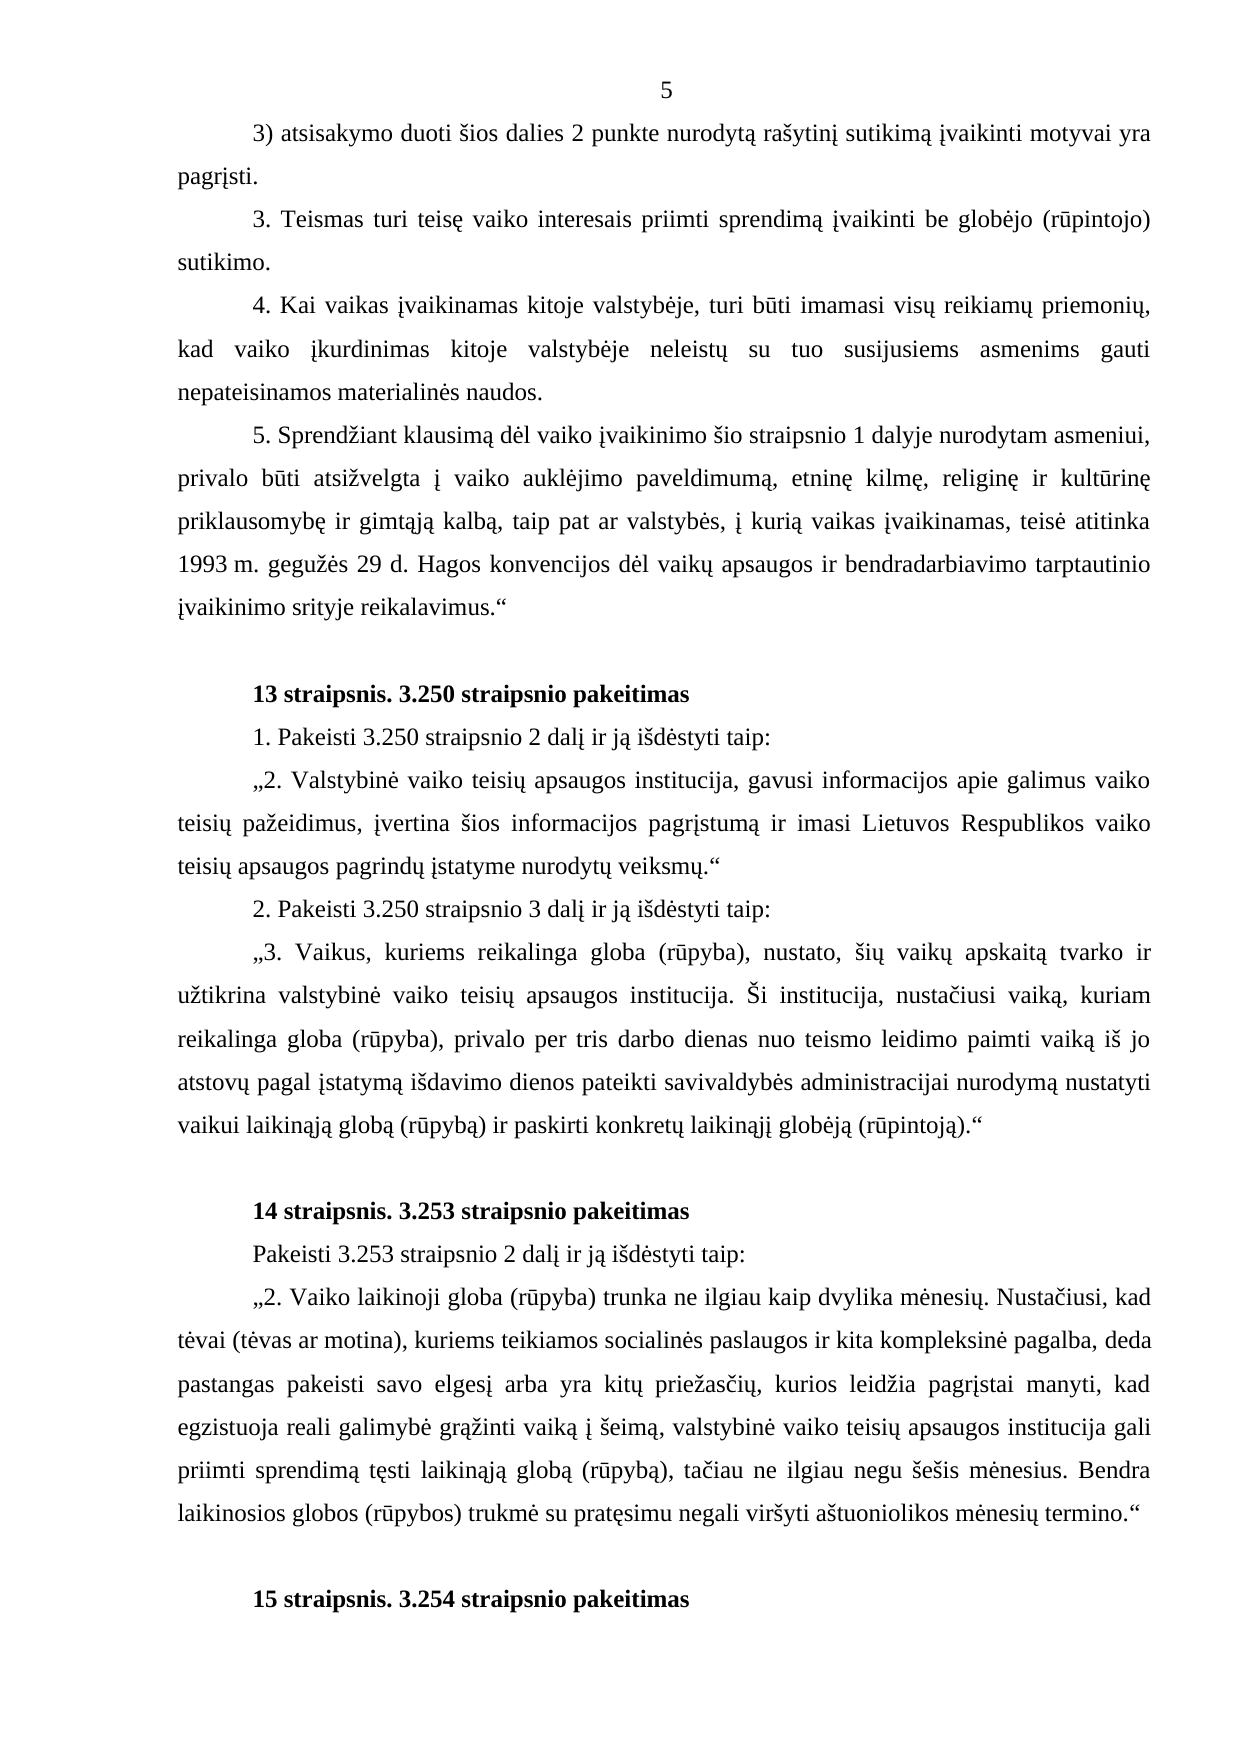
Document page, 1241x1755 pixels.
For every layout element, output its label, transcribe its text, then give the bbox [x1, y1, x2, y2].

text 3. Teismas turi teisę vaiko interesais priimti sprendimą įvaikinti be globėjo (rūpintojo) sutikimo. [177, 204, 1152, 276]
text Pakeisti 3.253 straipsnio 2 dalį ir ją išdėstyti taip: [177, 1239, 1152, 1268]
text 5. Sprendžiant klausimą dėl vaiko įvaikinimo šio straipsnio 1 dalyje nurodytam asmeniui, privalo būti atsižvelgta į vaiko auklėjimo paveldimumą, etninę kilmę, religinę ir kultūrinę priklausomybę ir gimtąją kalbą, taip pat ar valstybės, į kurią vaikas įvaikinamas, teisė atitinka 1993 m. gegužės 29 d. Hagos konvencijos dėl vaikų apsaugos ir bendradarbiavimo tarptautinio įvaikinimo srityje reikalavimus.“ [177, 420, 1152, 621]
text 15 straipsnis. 3.254 straipsnio pakeitimas [177, 1584, 1152, 1613]
text „2. Vaiko laikinoji globa (rūpyba) trunka ne ilgiau kaip dvylika mėnesių. Nustačiusi, kad tėvai (tėvas ar motina), kuriems teikiamos socialinės paslaugos ir kita kompleksinė pagalba, deda pastangas pakeisti savo elgesį arba yra kitų priežasčių, kurios leidžia pagrįstai manyti, kad egzistuoja reali galimybė grąžinti vaiką į šeimą, valstybinė vaiko teisių apsaugos institucija gali priimti sprendimą tęsti laikinąją globą (rūpybą), tačiau ne ilgiau negu šešis mėnesius. Bendra laikinosios globos (rūpybos) trukmė su pratęsimu negali viršyti aštuoniolikos mėnesių termino.“ [177, 1282, 1152, 1527]
text 2. Pakeisti 3.250 straipsnio 3 dalį ir ją išdėstyti taip: [177, 894, 1152, 923]
text 14 straipsnis. 3.253 straipsnio pakeitimas [177, 1196, 1152, 1225]
text „2. Valstybinė vaiko teisių apsaugos institucija, gavusi informacijos apie galimus vaiko teisių pažeidimus, įvertina šios informacijos pagrįstumą ir imasi Lietuvos Respublikos vaiko teisių apsaugos pagrindų įstatyme nurodytų veiksmų.“ [177, 765, 1152, 880]
text 3) atsisakymo duoti šios dalies 2 punkte nurodytą rašytinį sutikimą įvaikinti motyvai yra pagrįsti. [177, 118, 1152, 190]
text 4. Kai vaikas įvaikinamas kitoje valstybėje, turi būti imamasi visų reikiamų priemonių, kad vaiko įkurdinimas kitoje valstybėje neleistų su tuo susijusiems asmenims gauti nepateisinamos materialinės naudos. [177, 291, 1152, 406]
text 1. Pakeisti 3.250 straipsnio 2 dalį ir ją išdėstyti taip: [177, 722, 1152, 751]
text 13 straipsnis. 3.250 straipsnio pakeitimas [177, 679, 1152, 707]
text „3. Vaikus, kuriems reikalinga globa (rūpyba), nustato, šių vaikų apskaitą tvarko ir užtikrina valstybinė vaiko teisių apsaugos institucija. Ši institucija, nustačiusi vaiką, kuriam reikalinga globa (rūpyba), privalo per tris darbo dienas nuo teismo leidimo paimti vaiką iš jo atstovų pagal įstatymą išdavimo dienos pateikti savivaldybės administracijai nurodymą nustatyti vaikui laikinąją globą (rūpybą) ir paskirti konkretų laikinąjį globėją (rūpintoją).“ [177, 937, 1152, 1139]
